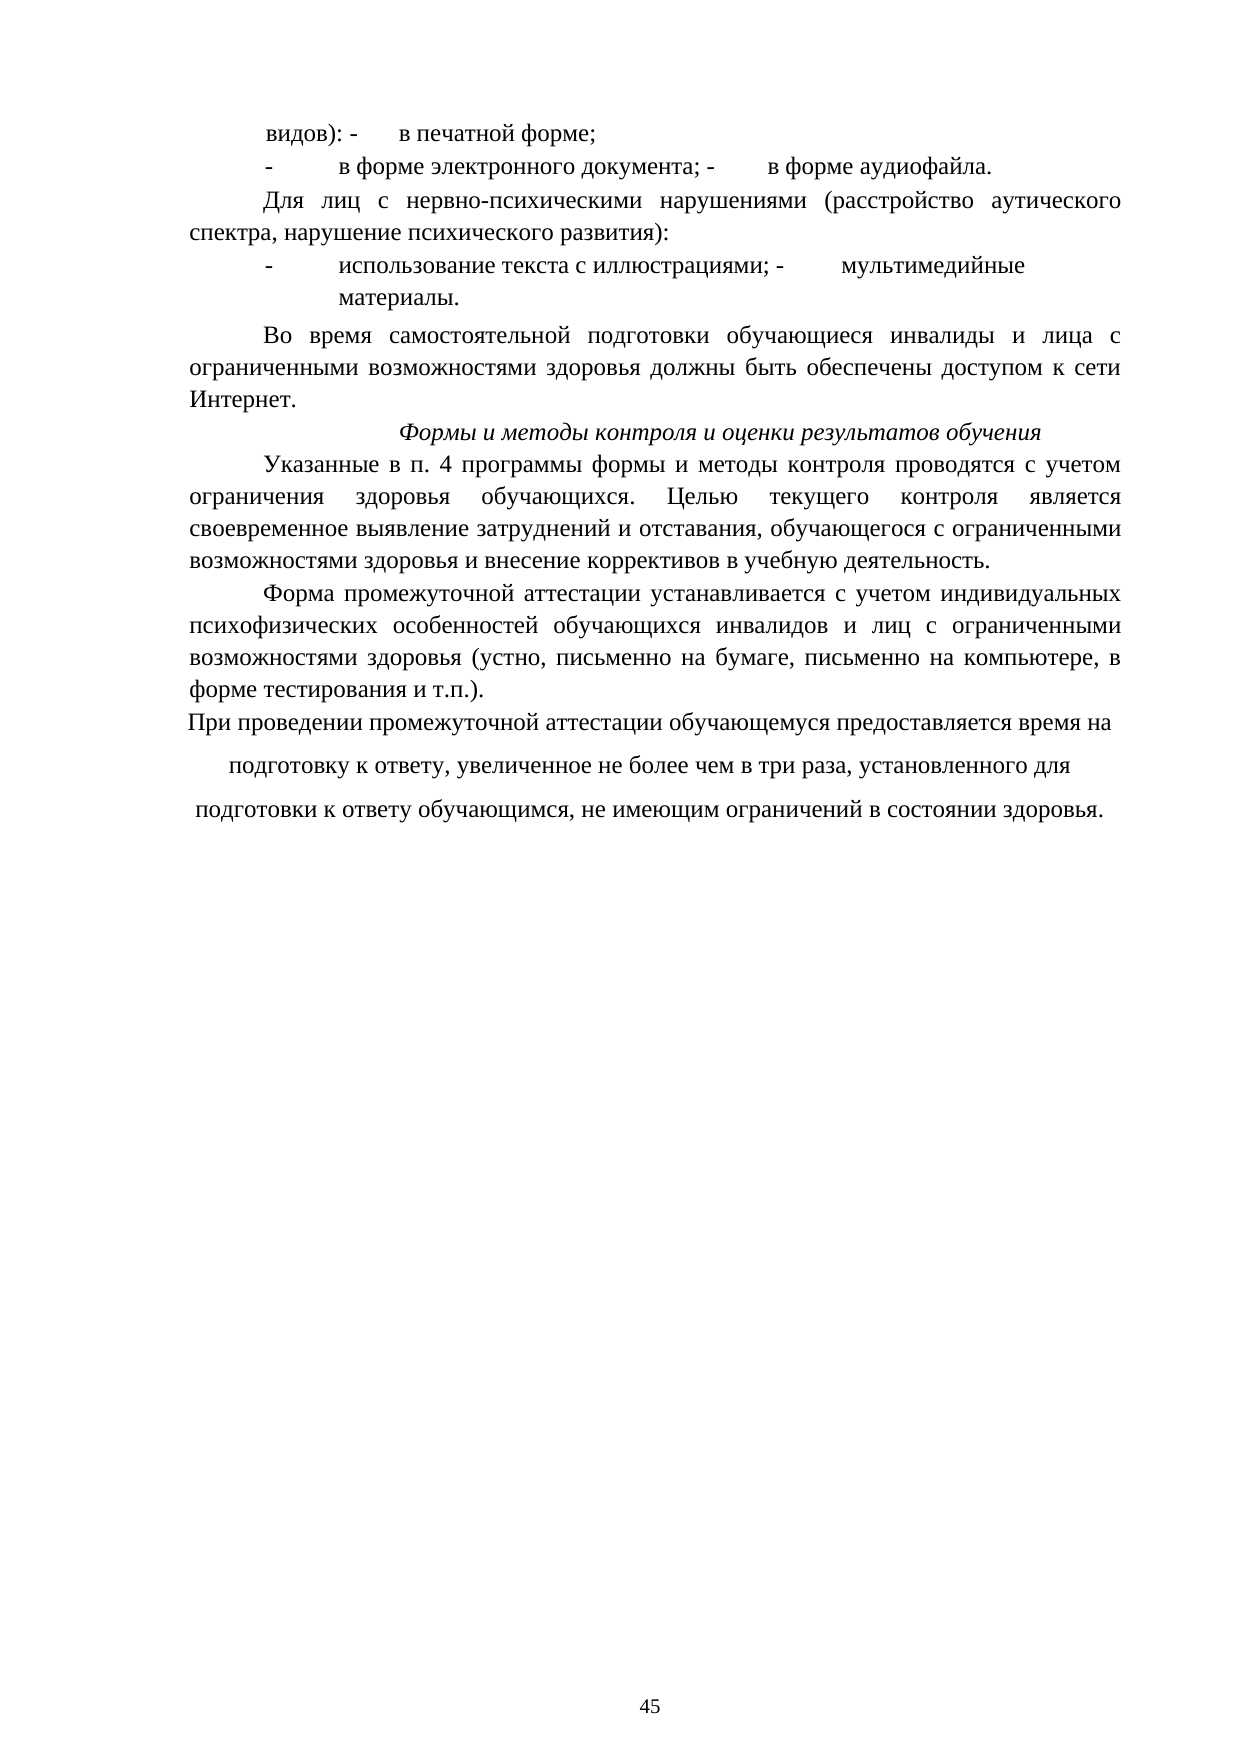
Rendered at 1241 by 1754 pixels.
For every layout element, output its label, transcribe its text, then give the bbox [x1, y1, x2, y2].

text видов): - в печатной форме; [264, 118, 1071, 147]
list в форме электронного документа; - в форме аудиофайла. [264, 151, 1122, 180]
list использование текста с иллюстрациями; - мультимедийные материалы. [264, 250, 1122, 311]
subtitle Формы и методы контроля и оценки результатов обучения [398, 417, 1122, 446]
text Для лиц с нервно-психическими нарушениями (расстройство аутического спектра, нарушение психического развития): [189, 185, 1122, 245]
text Форма промежуточной аттестации устанавливается с учетом индивидуальных психофизических особенностей обучающихся инвалидов и лиц с ограниченными возможностями здоровья (устно, письменно на бумаге, письменно на компьютере, в форме тестирования и т.п.). [189, 578, 1122, 703]
text Во время самостоятельной подготовки обучающиеся инвалиды и лица с ограниченными возможностями здоровья должны быть обеспечены доступом к сети Интернет. [189, 320, 1122, 413]
text При проведении промежуточной аттестации обучающемуся предоставляется время на подготовку к ответу, увеличенное не более чем в три раза, установленного для подготовки к ответу обучающимся, не имеющим ограничений в состоянии здоровья. [177, 707, 1122, 822]
text Указанные в п. 4 программы формы и методы контроля проводятся с учетом ограничения здоровья обучающихся. Целью текущего контроля является своевременное выявление затруднений и отставания, обучающегося с ограниченными возможностями здоровья и внесение коррективов в учебную деятельность. [189, 449, 1122, 574]
